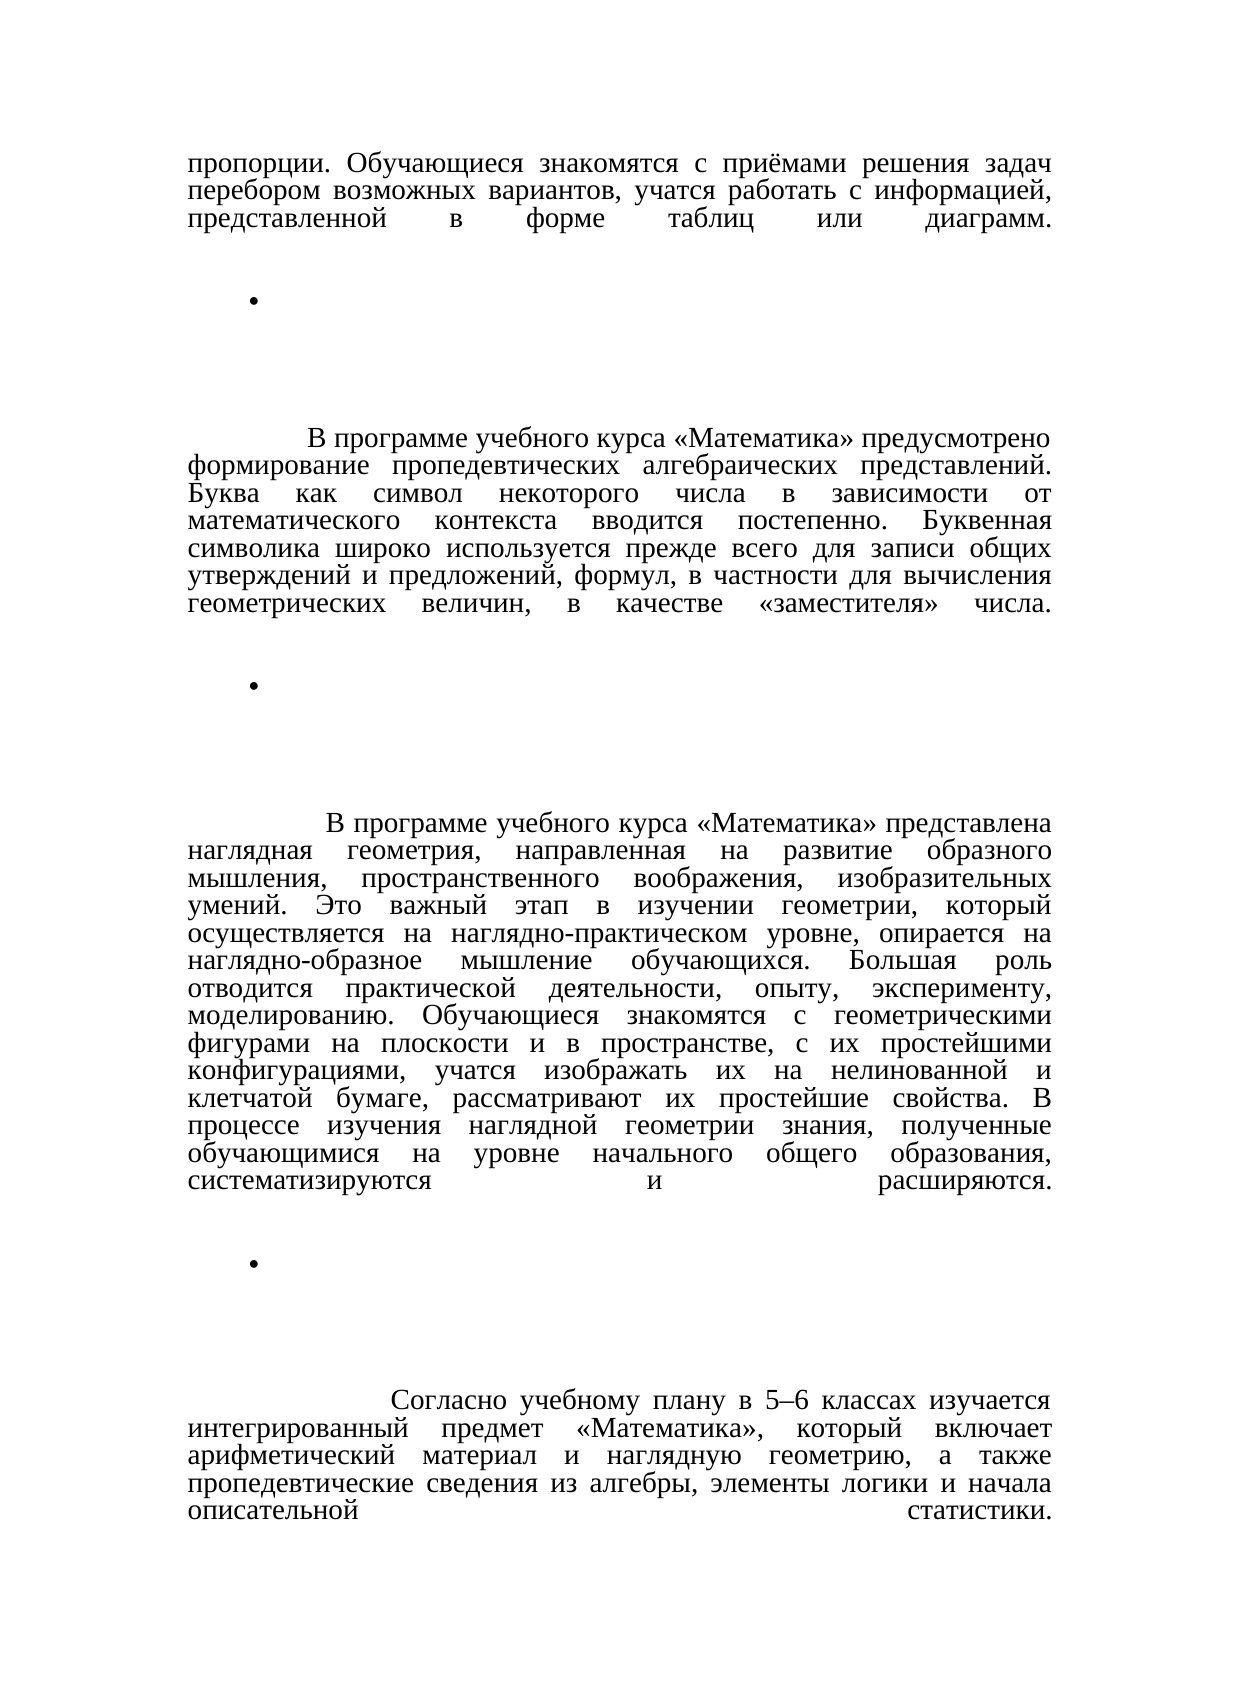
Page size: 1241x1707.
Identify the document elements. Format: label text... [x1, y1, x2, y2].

list В программе учебного курса «Математика» предусмотрено формирование пропедевтических алгебраических представлений. Буква как символ некоторого числа в зависимости от математического контекста вводится постепенно. Буквенная символика широко используется прежде всего для записи общих утверждений и предложений, формул, в частности для вычисления геометрических величин, в качестве «заместителя» числа. [187, 287, 1053, 672]
list В программе учебного курса «Математика» представлена наглядная геометрия, направленная на развитие образного мышления, пространственного воображения, изобразительных умений. Это важный этап в изучении геометрии, который осуществляется на наглядно-практическом уровне, опирается на наглядно-образное мышление обучающихся. Большая роль отводится практической деятельности, опыту, эксперименту, моделированию. Обучающиеся знакомятся с геометрическими фигурами на плоскости и в пространстве, с их простейшими конфигурациями, учатся изображать их на нелинованной и клетчатой бумаге, рассматривают их простейшие свойства. В процессе изучения наглядной геометрии знания, полученные обучающимися на уровне начального общего образования, систематизируются и расширяются. [187, 672, 1053, 1250]
list пропорции. Обучающиеся знакомятся с приёмами решения задач перебором возможных вариантов, учатся работать с информацией, представленной в форме таблиц или диаграмм. [187, 150, 1053, 287]
list Согласно учебному плану в 5–6 классах изучается интегрированный предмет «Математика», который включает арифметический материал и наглядную геометрию, а также пропедевтические сведения из алгебры, элементы логики и начала описательной статистики. [187, 1250, 1053, 1525]
